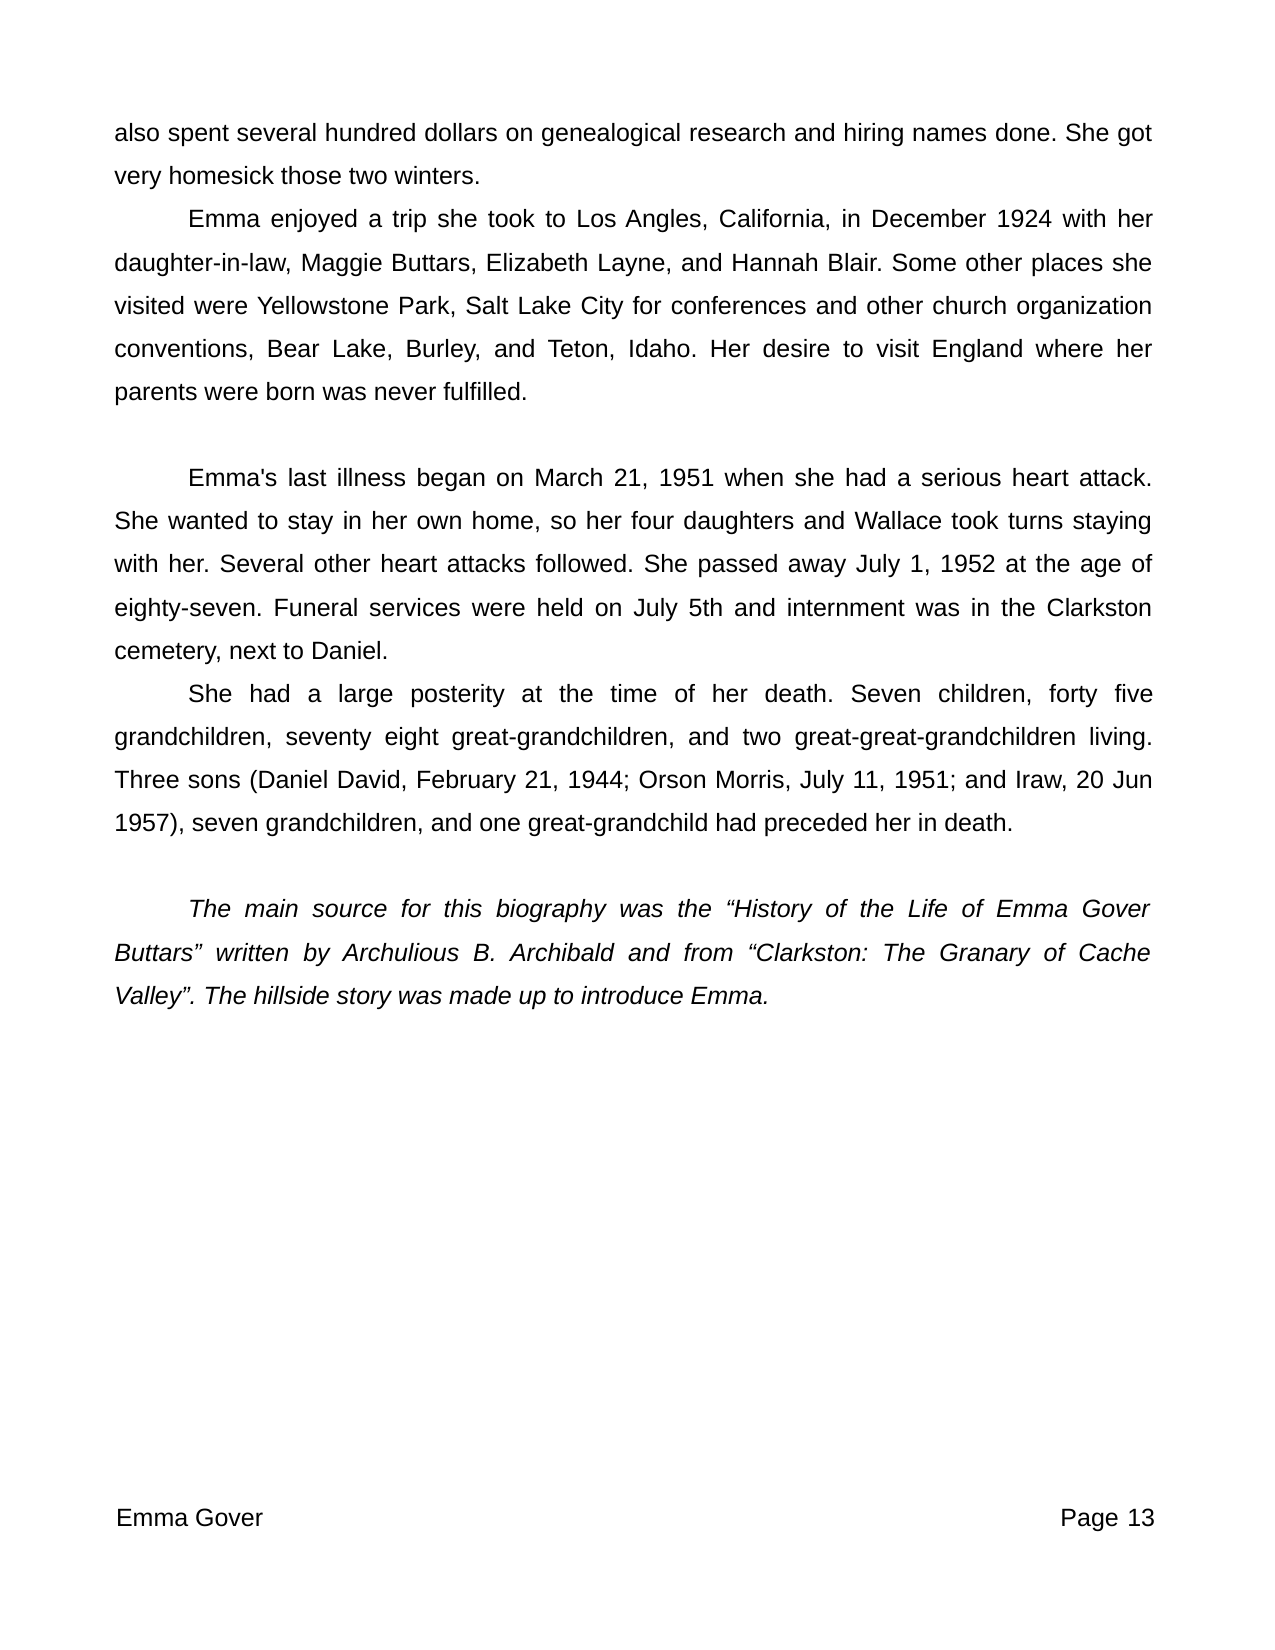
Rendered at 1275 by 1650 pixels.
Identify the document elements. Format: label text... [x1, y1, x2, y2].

text also spent several hundred dollars on genealogical research and hiring names done. She got very homesick those two winters. [114, 118, 1155, 190]
text Emma enjoyed a trip she took to Los Angles, California, in December 1924 with her daughter-in-law, Maggie Buttars, Elizabeth Layne, and Hannah Blair. Some other places she visited were Yellowstone Park, Salt Lake City for conferences and other church organization conventions, Bear Lake, Burley, and Teton, Idaho. Her desire to visit England where her parents were born was never fulfilled. [114, 204, 1155, 406]
text Emma's last illness began on March 21, 1951 when she had a serious heart attack. She wanted to stay in her own home, so her four daughters and Wallace took turns staying with her. Several other heart attacks followed. She passed away July 1, 1952 at the age of eighty-seven. Funeral services were held on July 5th and internment was in the Clarkston cemetery, next to Daniel. [114, 463, 1155, 664]
text The main source for this biography was the “History of the Life of Emma Gover Buttars” written by Archulious B. Archibald and from “Clarkston: The Granary of Cache Valley”. The hillside story was made up to introduce Emma. [114, 894, 1155, 1009]
text She had a large posterity at the time of her death. Seven children, forty five grandchildren, seventy eight great-grandchildren, and two great-great-grandchildren living. Three sons (Daniel David, February 21, 1944; Orson Morris, July 11, 1951; and Iraw, 20 Jun 1957), seven grandchildren, and one great-grandchild had preceded her in death. [114, 679, 1155, 837]
